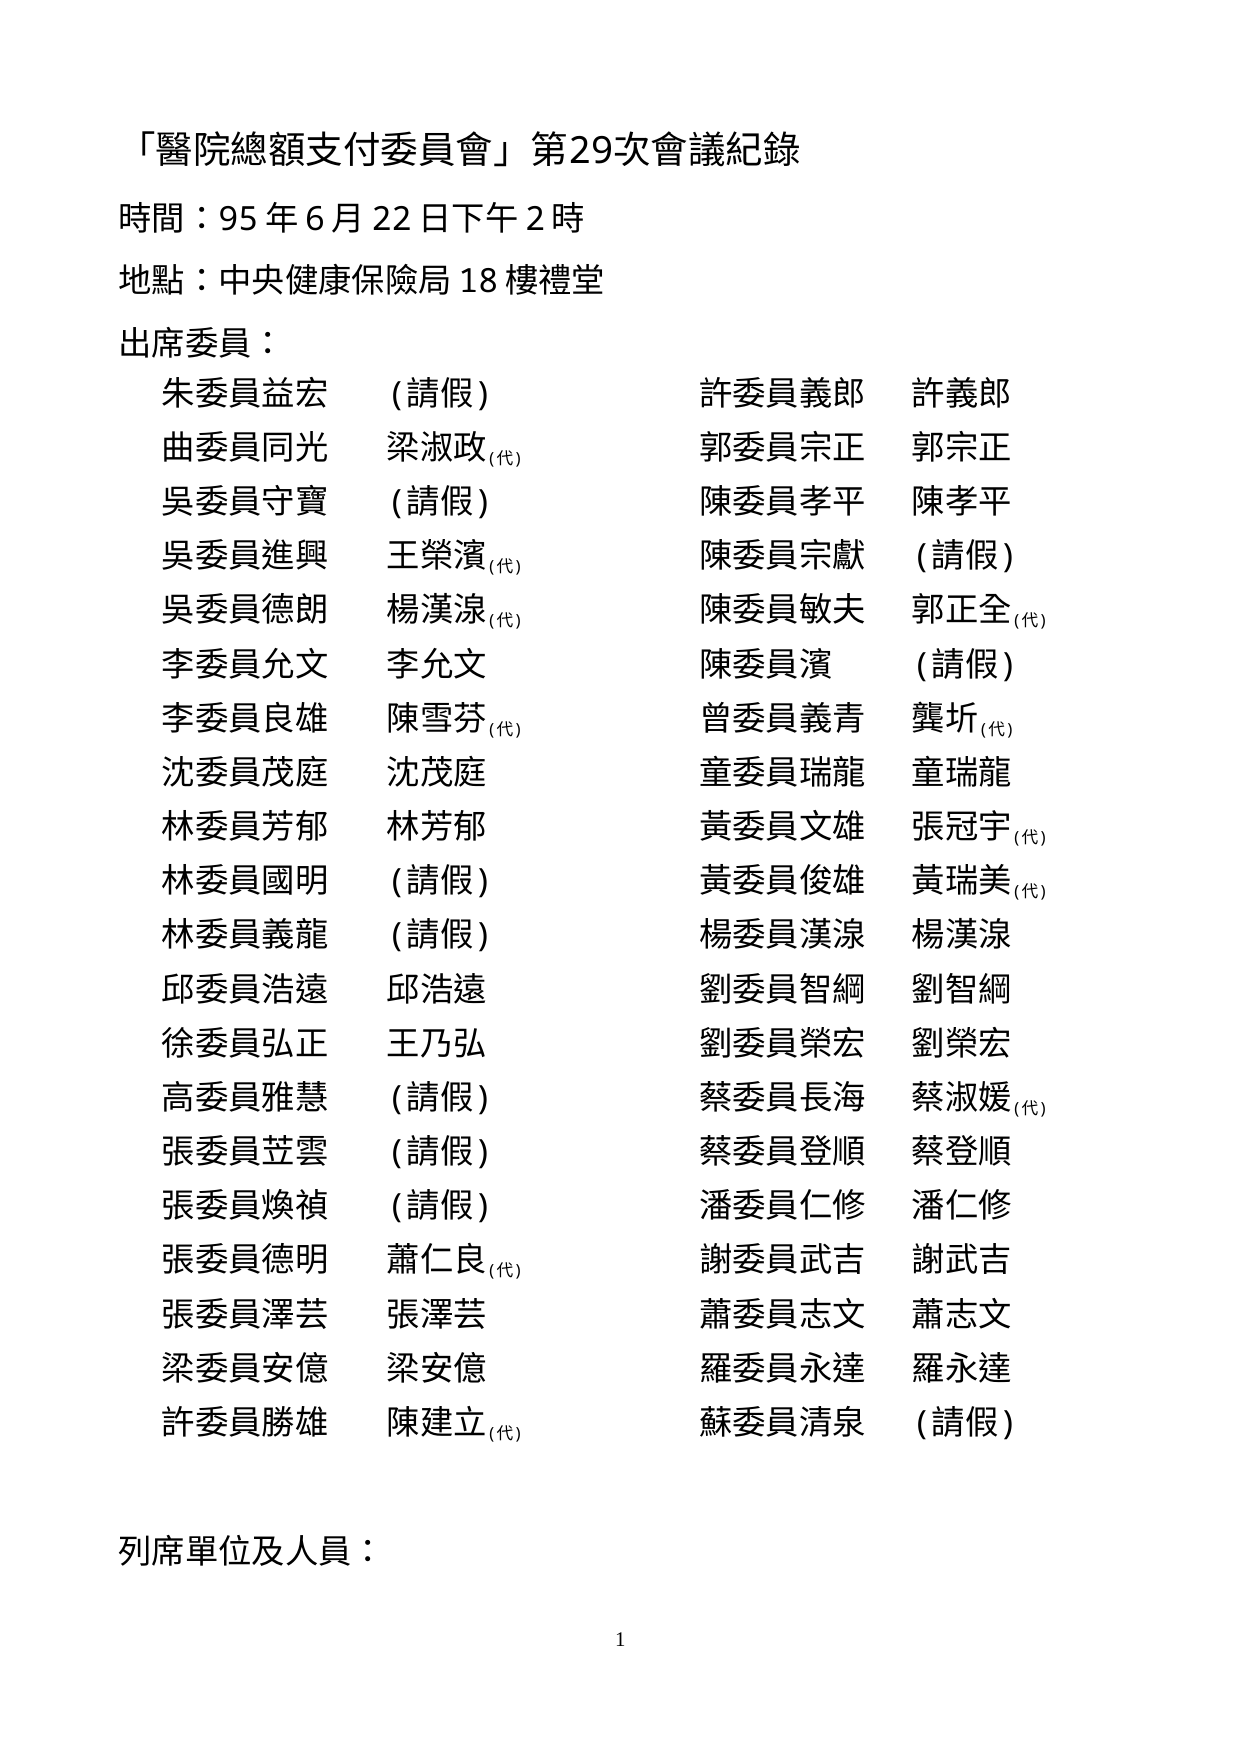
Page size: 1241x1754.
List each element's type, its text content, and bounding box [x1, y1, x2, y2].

table_cell 林委員芳郁 [159, 795, 383, 849]
table_cell 梁委員安億 [159, 1337, 383, 1391]
table_cell 吳委員守寶 [159, 470, 383, 524]
table_cell 徐委員弘正 [159, 1012, 383, 1066]
table_cell 陳雪芬(代) [384, 687, 696, 741]
table_cell 林委員義龍 [159, 904, 383, 958]
table_cell 林委員國明 [159, 849, 383, 903]
table_header 朱委員益宏 [159, 362, 383, 416]
table_cell 郭正全(代) [909, 579, 1108, 633]
text 「醫院總額支付委員會」第29次會議紀錄 [118, 120, 1075, 174]
table_cell 郭宗正 [909, 416, 1108, 470]
table_cell 蔡登順 [909, 1120, 1108, 1174]
table_cell 陳委員宗獻 [696, 524, 908, 578]
table_cell 張冠宇(代) [909, 795, 1108, 849]
table_cell 蕭志文 [909, 1283, 1108, 1337]
table_cell 劉委員榮宏 [696, 1012, 908, 1066]
table_cell 謝武吉 [909, 1229, 1108, 1283]
table_cell 許委員勝雄 [159, 1391, 383, 1445]
table_cell 張委員煥禎 [159, 1174, 383, 1228]
table_cell (請假) [384, 1120, 696, 1174]
table_cell 黃委員文雄 [696, 795, 908, 849]
text 地點：中央健康保險局18樓禮堂 [118, 237, 1122, 299]
table_cell (請假) [384, 904, 696, 958]
table_cell 陳委員濱 [696, 633, 908, 687]
table_cell 蔡委員長海 [696, 1066, 908, 1120]
table_cell (請假) [384, 1066, 696, 1120]
table_cell 謝委員武吉 [696, 1229, 908, 1283]
table_cell 蔡委員登順 [696, 1120, 908, 1174]
table_cell 黃瑞美(代) [909, 849, 1108, 903]
table_cell 蘇委員清泉 [696, 1391, 908, 1445]
table_cell (請假) [384, 1174, 696, 1228]
table_cell 劉榮宏 [909, 1012, 1108, 1066]
table_cell 蕭仁良(代) [384, 1229, 696, 1283]
table_cell 陳孝平 [909, 470, 1108, 524]
table_cell 童瑞龍 [909, 741, 1108, 795]
table_cell 陳委員敏夫 [696, 579, 908, 633]
table_cell 邱浩遠 [384, 958, 696, 1012]
table_cell (請假) [384, 849, 696, 903]
text 時間：95年6月22日下午2時 [118, 174, 1122, 237]
table_cell (請假) [909, 633, 1108, 687]
table_cell 羅永達 [909, 1337, 1108, 1391]
table_cell 梁淑政(代) [384, 416, 696, 470]
table_cell 潘仁修 [909, 1174, 1108, 1228]
table_cell (請假) [909, 524, 1108, 578]
table_cell 梁安億 [384, 1337, 696, 1391]
table_cell 蔡淑媛(代) [909, 1066, 1108, 1120]
table_cell 張委員德明 [159, 1229, 383, 1283]
table_cell 吳委員德朗 [159, 579, 383, 633]
table_cell 蕭委員志文 [696, 1283, 908, 1337]
table_cell 陳委員孝平 [696, 470, 908, 524]
table_cell 張委員澤芸 [159, 1283, 383, 1337]
table_cell 劉智綱 [909, 958, 1108, 1012]
table_cell 黃委員俊雄 [696, 849, 908, 903]
table_cell 潘委員仁修 [696, 1174, 908, 1228]
table_cell 曲委員同光 [159, 416, 383, 470]
table_cell (請假) [384, 470, 696, 524]
table_cell 張委員苙雲 [159, 1120, 383, 1174]
table_cell 郭委員宗正 [696, 416, 908, 470]
text 列席單位及人員： [118, 1508, 1122, 1570]
table_cell 邱委員浩遠 [159, 958, 383, 1012]
table_header 許義郎 [909, 362, 1108, 416]
table_cell 楊委員漢湶 [696, 904, 908, 958]
table_cell 高委員雅慧 [159, 1066, 383, 1120]
table_cell 沈茂庭 [384, 741, 696, 795]
table_cell 沈委員茂庭 [159, 741, 383, 795]
table_cell (請假) [909, 1391, 1108, 1445]
table_cell 童委員瑞龍 [696, 741, 908, 795]
table_cell 張澤芸 [384, 1283, 696, 1337]
table_cell 楊漢湶(代) [384, 579, 696, 633]
table_header 許委員義郎 [696, 362, 908, 416]
table_cell 曾委員義青 [696, 687, 908, 741]
table_cell 羅委員永達 [696, 1337, 908, 1391]
table_cell 李委員良雄 [159, 687, 383, 741]
table_cell 林芳郁 [384, 795, 696, 849]
table_cell 李委員允文 [159, 633, 383, 687]
table_cell 王榮濱(代) [384, 524, 696, 578]
table_cell 陳建立(代) [384, 1391, 696, 1445]
table_cell 龔圻(代) [909, 687, 1108, 741]
table_cell 王乃弘 [384, 1012, 696, 1066]
table_cell 李允文 [384, 633, 696, 687]
table_cell 楊漢湶 [909, 904, 1108, 958]
table_cell 劉委員智綱 [696, 958, 908, 1012]
text 出席委員： [118, 299, 1122, 362]
table_header (請假) [384, 362, 696, 416]
table_cell 吳委員進興 [159, 524, 383, 578]
